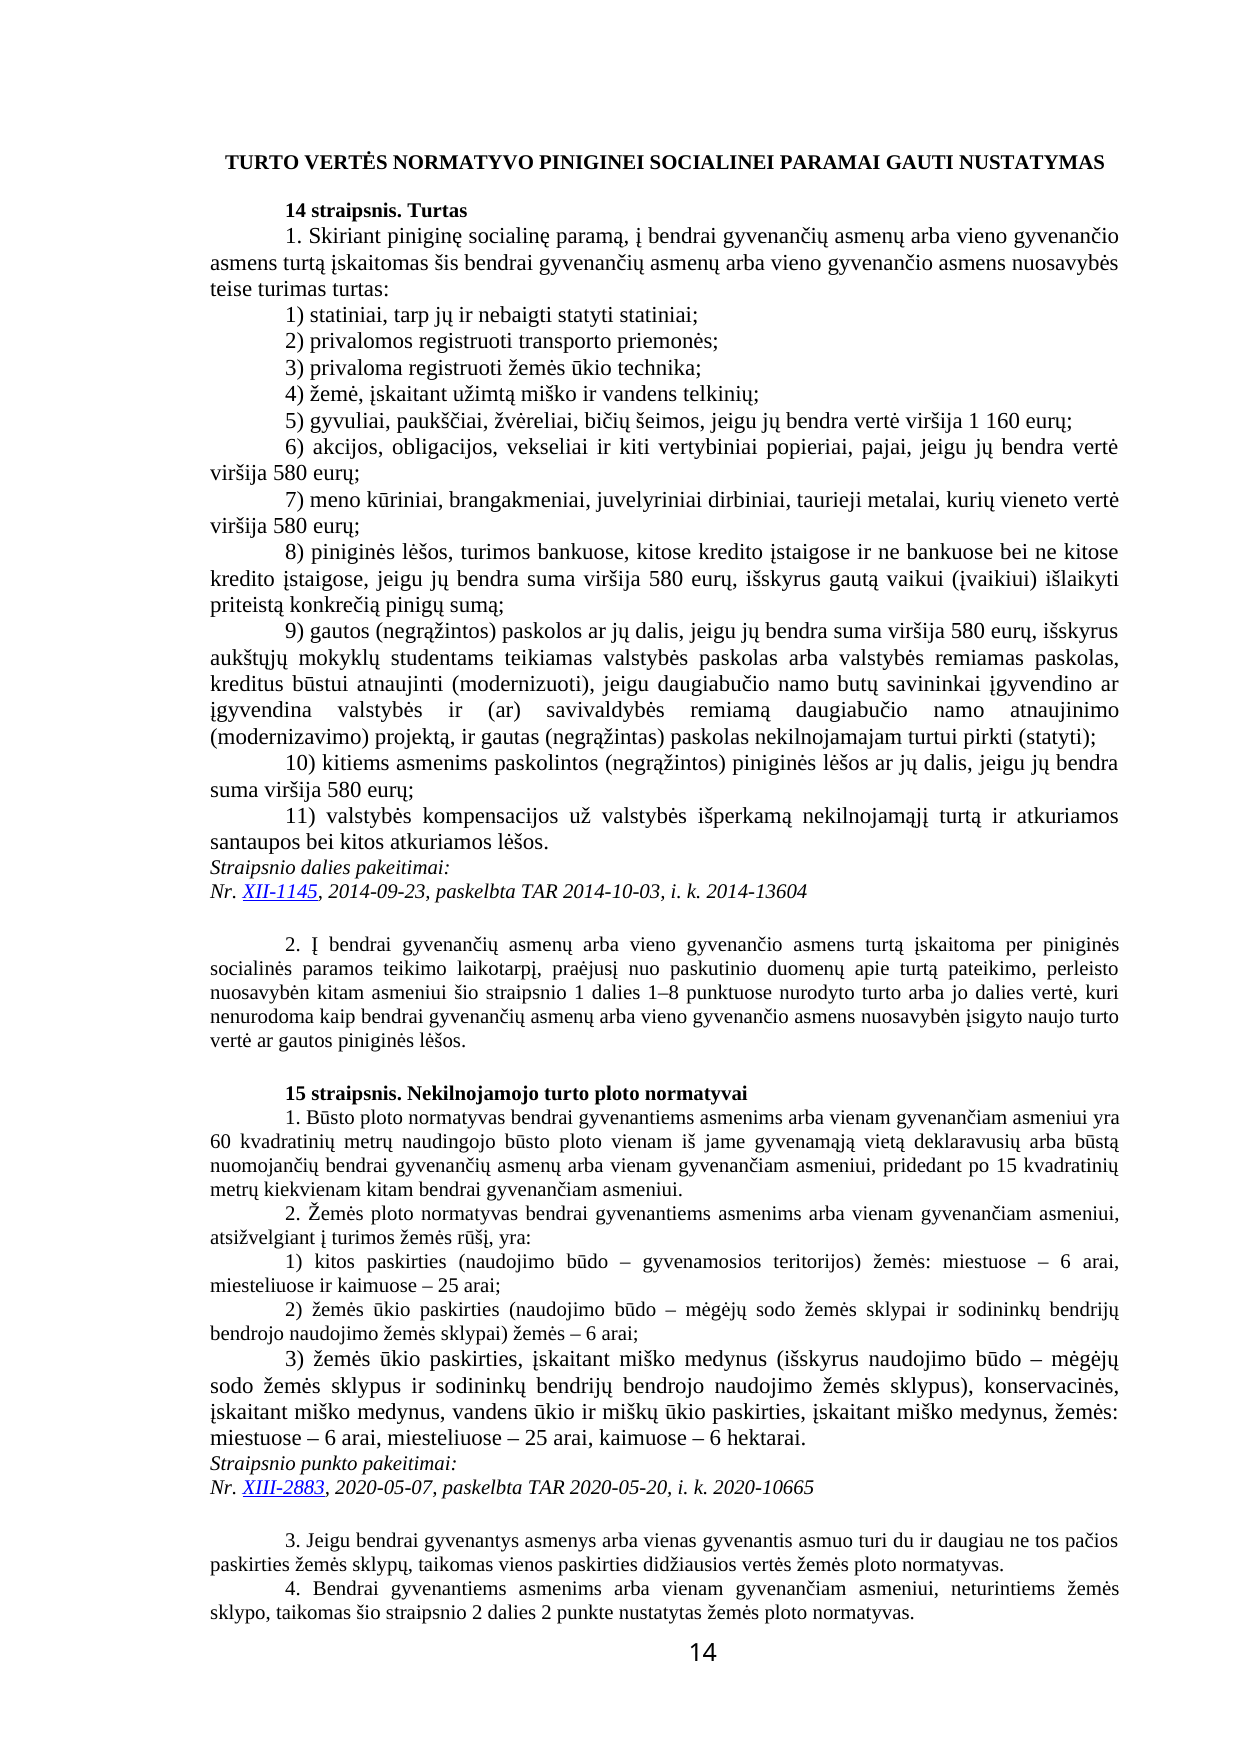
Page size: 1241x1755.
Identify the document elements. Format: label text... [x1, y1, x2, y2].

text 1. Būsto ploto normatyvas bendrai gyvenantiems asmenims arba vienam gyvenančiam asmeniui yra 60 kvadratinių metrų naudingojo būsto ploto vienam iš jame gyvenamąją vietą deklaravusių arba būstą nuomojančių bendrai gyvenančių asmenų arba vienam gyvenančiam asmeniui, pridedant po 15 kvadratinių metrų kiekvienam kitam bendrai gyvenančiam asmeniui. [210, 1105, 1120, 1201]
text 3. Jeigu bendrai gyvenantys asmenys arba vienas gyvenantis asmuo turi du ir daugiau ne tos pačios paskirties žemės sklypų, taikomas vienos paskirties didžiausios vertės žemės ploto normatyvas. [210, 1528, 1120, 1576]
text 10) kitiems asmenims paskolintos (negrąžintos) piniginės lėšos ar jų dalis, jeigu jų bendra suma viršija 580 eurų; [210, 749, 1120, 802]
text 1) kitos paskirties (naudojimo būdo – gyvenamosios teritorijos) žemės: miestuose – 6 arai, miesteliuose ir kaimuose – 25 arai; [210, 1249, 1120, 1297]
text 8) piniginės lėšos, turimos bankuose, kitose kredito įstaigose ir ne bankuose bei ne kitose kredito įstaigose, jeigu jų bendra suma viršija 580 eurų, išskyrus gautą vaikui (įvaikiui) išlaikyti priteistą konkrečią pinigų sumą; [210, 538, 1120, 617]
text 2) privalomos registruoti transporto priemonės; [210, 328, 1120, 354]
text 14 straipsnis. Turtas [210, 198, 1120, 222]
text 15 straipsnis. Nekilnojamojo turto ploto normatyvai [210, 1081, 1120, 1105]
text Nr. XIII-2883, 2020-05-07, paskelbta TAR 2020-05-20, i. k. 2020-10665 [210, 1475, 1120, 1499]
text 9) gautos (negrąžintos) paskolos ar jų dalis, jeigu jų bendra suma viršija 580 eurų, išskyrus aukštųjų mokyklų studentams teikiamas valstybės paskolas arba valstybės remiamas paskolas, kreditus būstui atnaujinti (modernizuoti), jeigu daugiabučio namo butų savininkai įgyvendino ar įgyvendina valstybės ir (ar) savivaldybės remiamą daugiabučio namo atnaujinimo (modernizavimo) projektą, ir gautas (negrąžintas) paskolas nekilnojamajam turtui pirkti (statyti); [210, 617, 1120, 749]
text 2. Į bendrai gyvenančių asmenų arba vieno gyvenančio asmens turtą įskaitoma per piniginės socialinės paramos teikimo laikotarpį, praėjusį nuo paskutinio duomenų apie turtą pateikimo, perleisto nuosavybėn kitam asmeniui šio straipsnio 1 dalies 1–8 punktuose nurodyto turto arba jo dalies vertė, kuri nenurodoma kaip bendrai gyvenančių asmenų arba vieno gyvenančio asmens nuosavybėn įsigyto naujo turto vertė ar gautos piniginės lėšos. [210, 932, 1120, 1052]
text 1. Skiriant piniginę socialinę paramą, į bendrai gyvenančių asmenų arba vieno gyvenančio asmens turtą įskaitomas šis bendrai gyvenančių asmenų arba vieno gyvenančio asmens nuosavybės teise turimas turtas: [210, 222, 1120, 301]
text 5) gyvuliai, paukščiai, žvėreliai, bičių šeimos, jeigu jų bendra vertė viršija 1 160 eurų; [210, 407, 1120, 433]
text 6) akcijos, obligacijos, vekseliai ir kiti vertybiniai popieriai, pajai, jeigu jų bendra vertė viršija 580 eurų; [210, 433, 1120, 486]
text 4) žemė, įskaitant užimtą miško ir vandens telkinių; [210, 380, 1120, 407]
text Nr. XII-1145, 2014-09-23, paskelbta TAR 2014-10-03, i. k. 2014-13604 [210, 879, 1120, 903]
text 2. Žemės ploto normatyvas bendrai gyvenantiems asmenims arba vienam gyvenančiam asmeniui, atsižvelgiant į turimos žemės rūšį, yra: [210, 1201, 1120, 1249]
text Straipsnio punkto pakeitimai: [210, 1451, 1120, 1475]
text 1) statiniai, tarp jų ir nebaigti statyti statiniai; [210, 301, 1120, 328]
text Straipsnio dalies pakeitimai: [210, 855, 1120, 879]
text 3) privaloma registruoti žemės ūkio technika; [210, 354, 1120, 380]
text 7) meno kūriniai, brangakmeniai, juvelyriniai dirbiniai, taurieji metalai, kurių vieneto vertė viršija 580 eurų; [210, 486, 1120, 538]
text 11) valstybės kompensacijos už valstybės išperkamą nekilnojamąjį turtą ir atkuriamos santaupos bei kitos atkuriamos lėšos. [210, 802, 1120, 855]
text 3) žemės ūkio paskirties, įskaitant miško medynus (išskyrus naudojimo būdo – mėgėjų sodo žemės sklypus ir sodininkų bendrijų bendrojo naudojimo žemės sklypus), konservacinės, įskaitant miško medynus, vandens ūkio ir miškų ūkio paskirties, įskaitant miško medynus, žemės: miestuose – 6 arai, miesteliuose – 25 arai, kaimuose – 6 hektarai. [210, 1345, 1120, 1451]
text 2) žemės ūkio paskirties (naudojimo būdo – mėgėjų sodo žemės sklypai ir sodininkų bendrijų bendrojo naudojimo žemės sklypai) žemės – 6 arai; [210, 1297, 1120, 1345]
text 4. Bendrai gyvenantiems asmenims arba vienam gyvenančiam asmeniui, neturintiems žemės sklypo, taikomas šio straipsnio 2 dalies 2 punkte nustatytas žemės ploto normatyvas. [210, 1576, 1120, 1624]
text TURTO VERTĖS NORMATYVO PINIGINEI SOCIALINEI PARAMAI GAUTI NUSTATYMAS [210, 150, 1120, 174]
